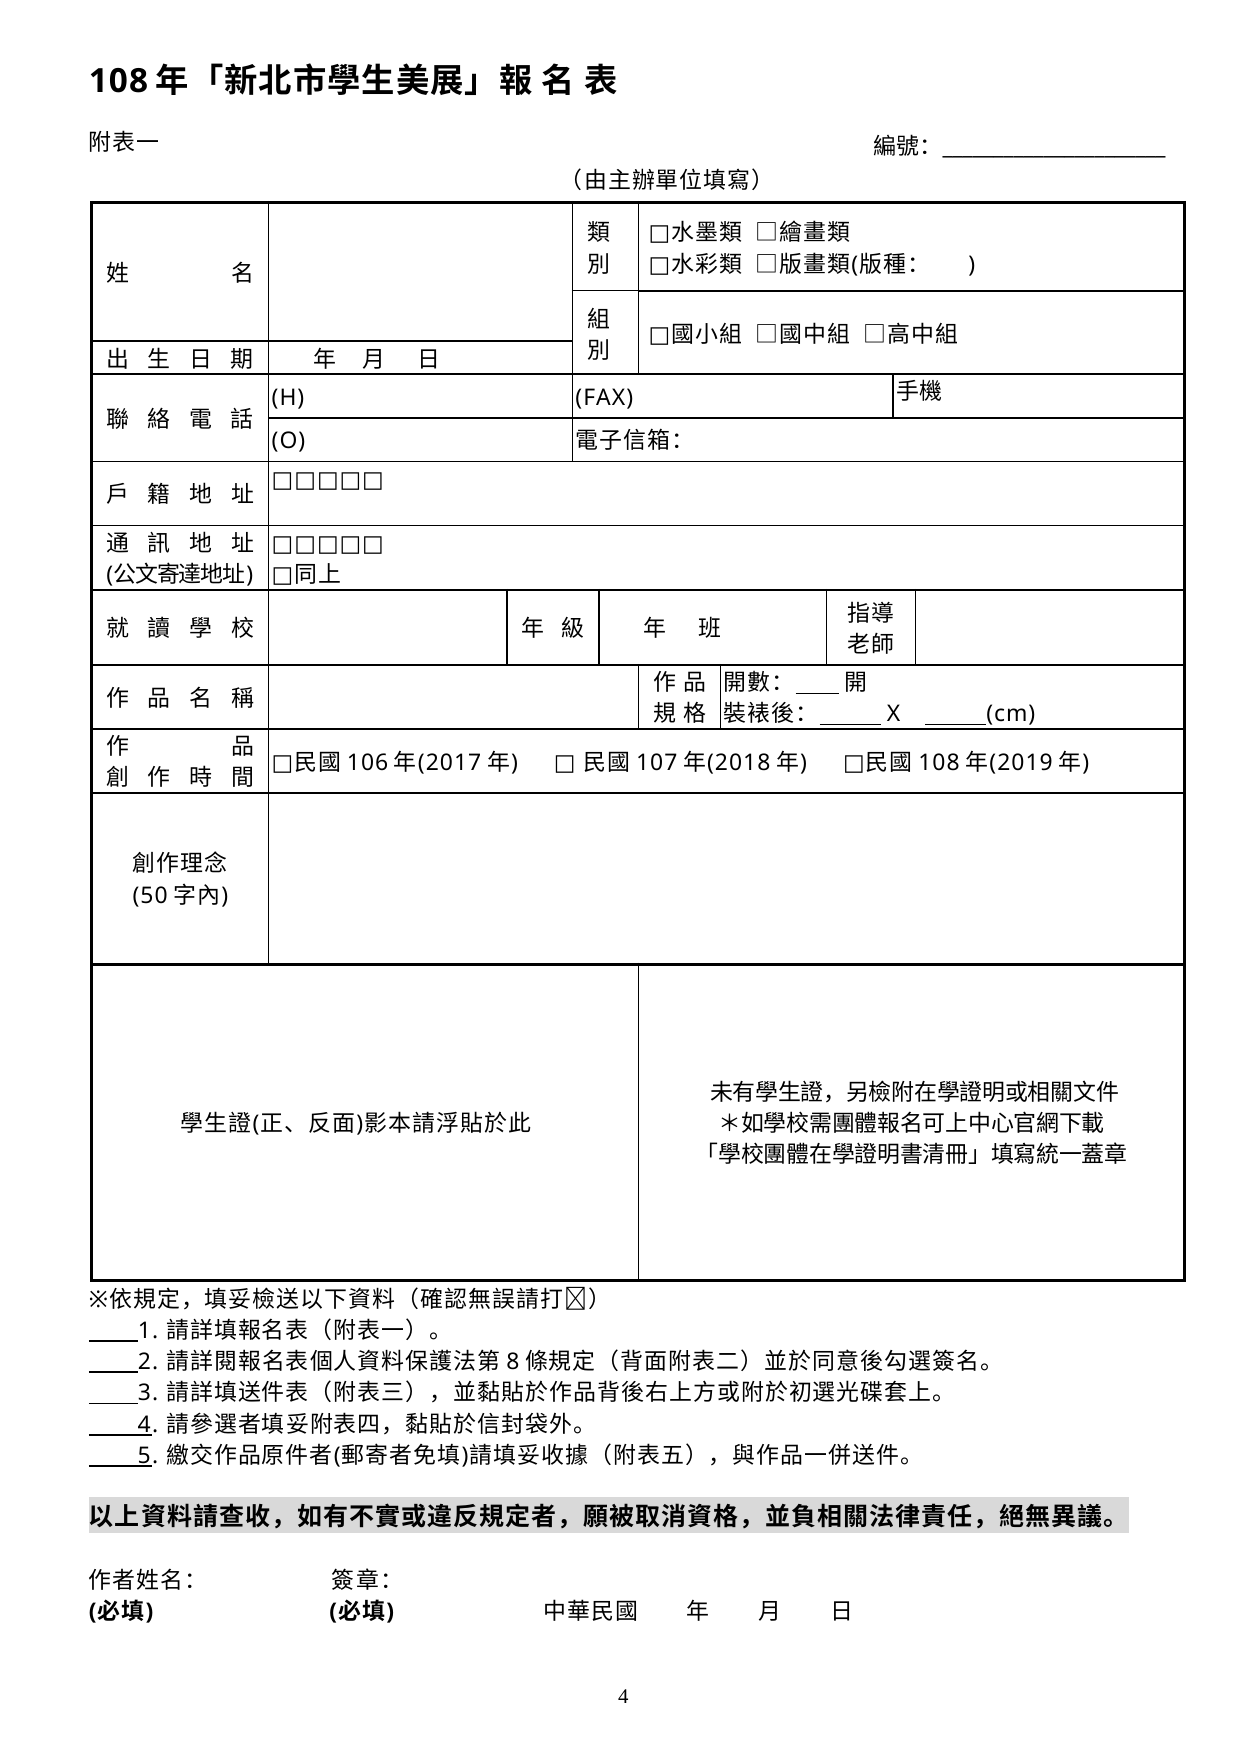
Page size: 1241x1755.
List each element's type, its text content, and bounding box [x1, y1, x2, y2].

table_cell 就讀學校 [93, 591, 268, 664]
table_cell 組別 [573, 291, 638, 373]
table_cell [269, 591, 506, 664]
text 編號：______________________ [873, 128, 1193, 161]
text 作者姓名： 簽章： [89, 1563, 1158, 1594]
table_cell 年 月 日 [269, 342, 572, 373]
table_cell 未有學生證，另檢附在學證明或相關文件 ＊如學校需團體報名可上中心官網下載 「學校團體在學證明書清冊」填寫統一蓋章 [639, 966, 1183, 1279]
text 5. 繳交作品原件者(郵寄者免填)請填妥收據（附表五），與作品一併送件。 [89, 1438, 1158, 1469]
table_cell 電子信箱： [573, 419, 1183, 461]
table_cell 出生日期 [93, 342, 268, 373]
table_cell □□□□□ □同上 [269, 526, 1183, 589]
table_header 姓名 [93, 204, 268, 340]
text 108年「新北市學生美展」報 名 表 [89, 59, 1158, 101]
text 2. 請詳閱報名表個人資料保護法第8條規定（背面附表二）並於同意後勾選簽名。 [89, 1344, 1158, 1376]
table_cell 開數： 開 裝裱後： X (cm) [721, 666, 1183, 728]
table_cell 年 班 [600, 591, 826, 664]
table_cell (O) [269, 419, 572, 461]
table_cell 手機 [894, 375, 1183, 417]
table_cell (FAX) [573, 375, 892, 417]
text 1. 請詳填報名表（附表一）。 [89, 1313, 1158, 1344]
table_cell 學生證(正、反面)影本請浮貼於此 [93, 966, 638, 1279]
table_header □水墨類 □繪畫類 □水彩類 □版畫類(版種： ) [639, 204, 1183, 290]
table_cell 指導 老師 [827, 591, 915, 664]
table_cell □國小組 □國中組 □高中組 [639, 292, 1183, 373]
table_cell 創作理念 (50字內) [93, 794, 268, 963]
table_cell 聯絡電話 [93, 375, 268, 461]
text （由主辦單位填寫） [89, 163, 1158, 194]
table_cell 通訊地址 (公文寄達地址) [93, 526, 268, 589]
table_cell □□□□□ [269, 462, 1183, 525]
table_cell 作品 創作時間 [93, 730, 268, 792]
text (必填) (必填) 中華民國 年 月 日 [89, 1594, 1158, 1626]
table_cell [916, 591, 1183, 664]
table_header 類別 [573, 204, 638, 290]
text 4. 請參選者填妥附表四，黏貼於信封袋外。 [89, 1407, 1158, 1438]
text ※依規定，填妥檢送以下資料（確認無誤請打） [89, 1282, 1158, 1313]
table_cell [269, 666, 638, 728]
table_cell □民國106年(2017年) □ 民國107年(2018年) □民國108年(2019年) [269, 730, 1183, 792]
table_cell (H) [269, 375, 572, 417]
table_cell [269, 794, 1183, 963]
text 3. 請詳填送件表（附表三），並黏貼於作品背後右上方或附於初選光碟套上。 [89, 1376, 1158, 1407]
text 以上資料請查收，如有不實或違反規定者，願被取消資格，並負相關法律責任，絕無異議。 [89, 1501, 1158, 1532]
table_cell 作品規格 [639, 666, 720, 728]
table_header [269, 204, 572, 340]
table_cell 年級 [508, 591, 598, 664]
table_cell 戶籍地址 [93, 462, 268, 525]
text 附表一 [89, 126, 865, 157]
table_cell 作品名稱 [93, 666, 268, 728]
